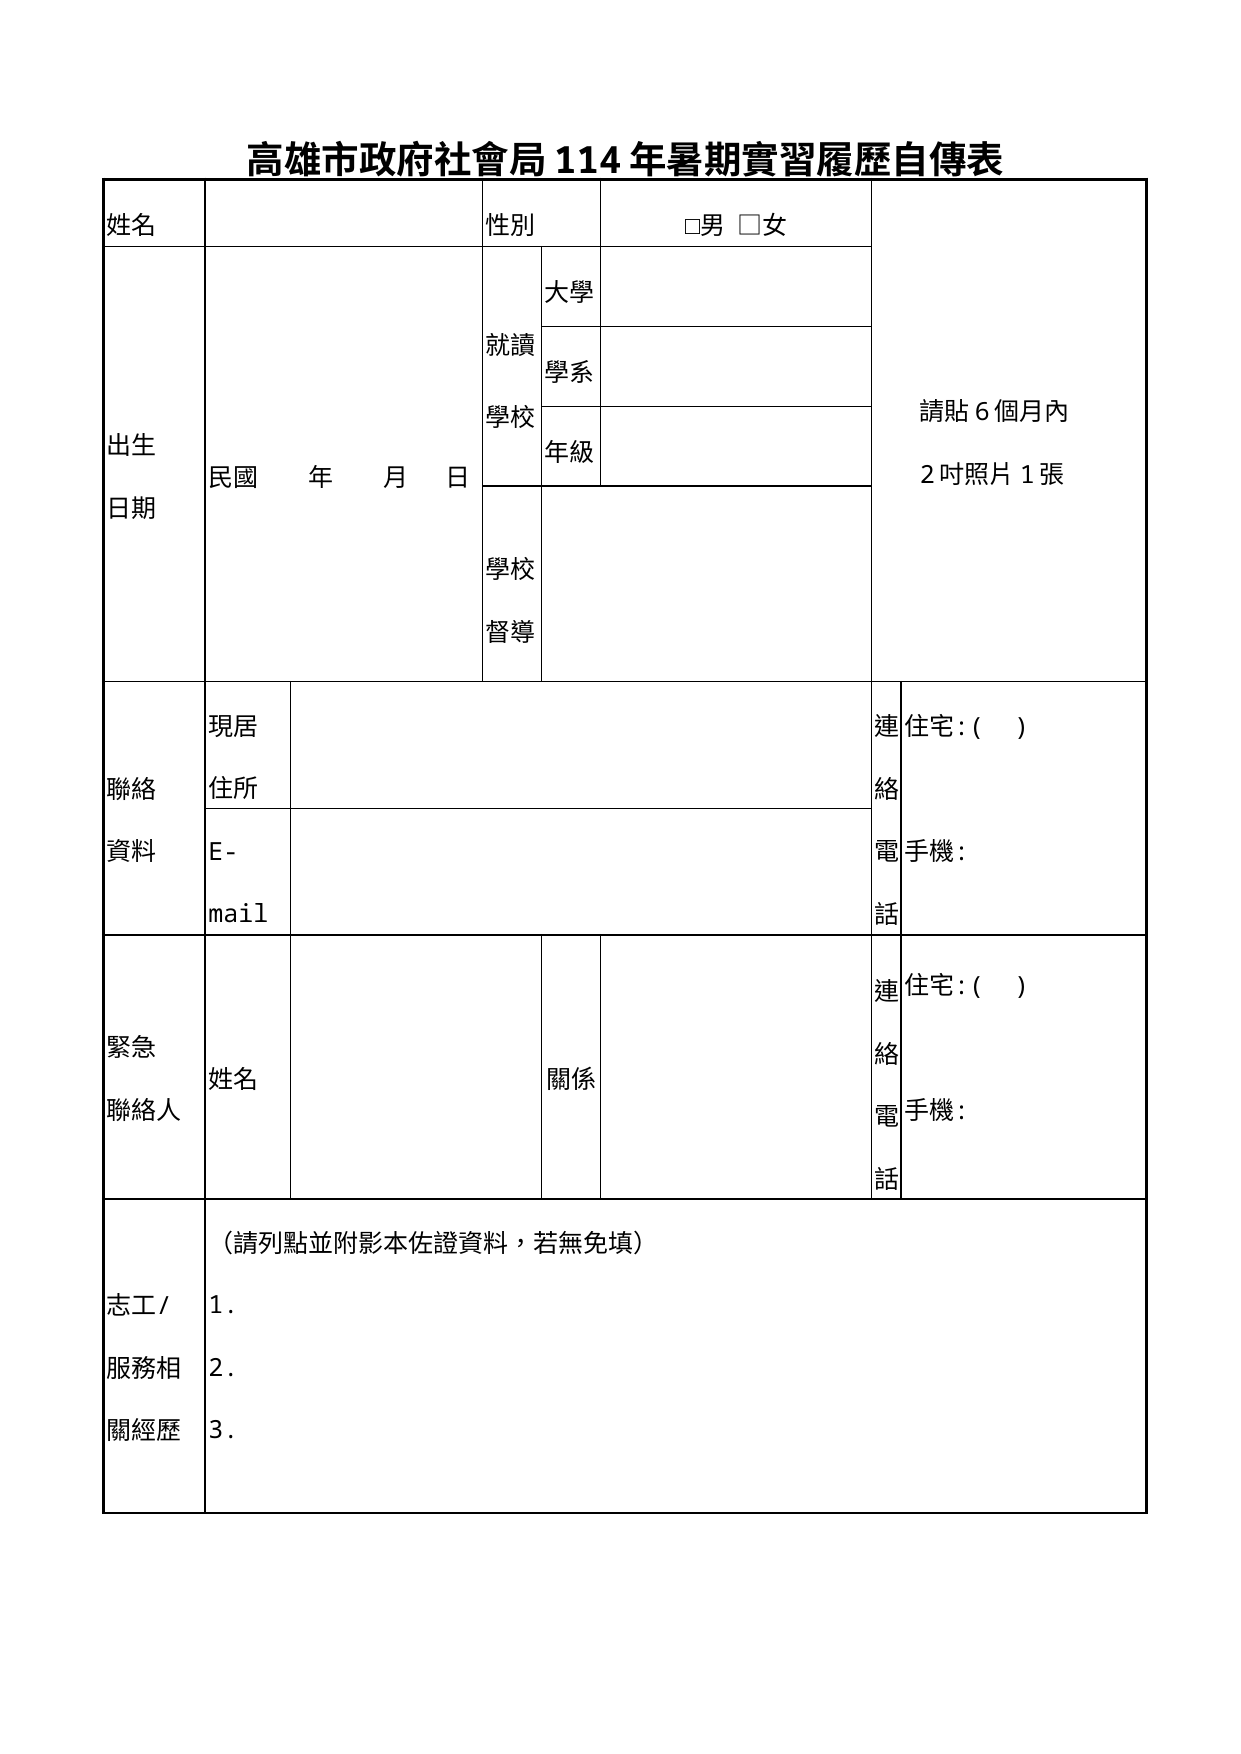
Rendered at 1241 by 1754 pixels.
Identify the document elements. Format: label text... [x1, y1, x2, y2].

table_cell 連絡電話 [872, 936, 900, 1198]
table_header 請貼6個月內 2吋照片1張 [872, 181, 1145, 681]
table_cell （請列點並附影本佐證資料，若無免填） 1. 2. 3. [206, 1200, 1145, 1512]
table_cell 大學 [542, 247, 600, 326]
table_header 性別 [483, 181, 600, 246]
table_cell 民國 年 月 日 [206, 247, 482, 681]
table_cell E-mail [206, 809, 290, 934]
table_cell 學校督導 [483, 487, 541, 681]
table_cell 學系 [542, 327, 600, 406]
table_cell 關係 [542, 936, 600, 1198]
table_cell 住宅:( ) 手機: [902, 682, 1145, 934]
text 高雄市政府社會局114年暑期實習履歷自傳表 [187, 115, 1063, 178]
table_cell 連絡電話 [872, 682, 900, 934]
table_header 姓名 [105, 181, 204, 246]
table_cell 年級 [542, 407, 600, 485]
table_cell 住宅:( ) 手機: [902, 936, 1145, 1198]
table_header □男 □女 [601, 181, 871, 246]
table_cell [291, 809, 871, 934]
table_cell 聯絡 資料 [105, 682, 204, 934]
table_cell 姓名 [206, 936, 290, 1198]
table_cell 志工/ 服務相關經歷 [105, 1200, 204, 1512]
table_cell [291, 682, 871, 807]
table_cell [601, 247, 871, 326]
table_cell 就讀學校 [483, 247, 541, 485]
table_cell 出生 日期 [105, 247, 204, 681]
table_cell 現居 住所 [206, 682, 290, 807]
table_cell [601, 407, 871, 485]
table_cell [601, 327, 871, 406]
table_header [206, 181, 482, 246]
table_cell [601, 936, 871, 1198]
table_cell [542, 487, 871, 681]
table_cell [291, 936, 541, 1198]
table_cell 緊急 聯絡人 [105, 936, 204, 1198]
